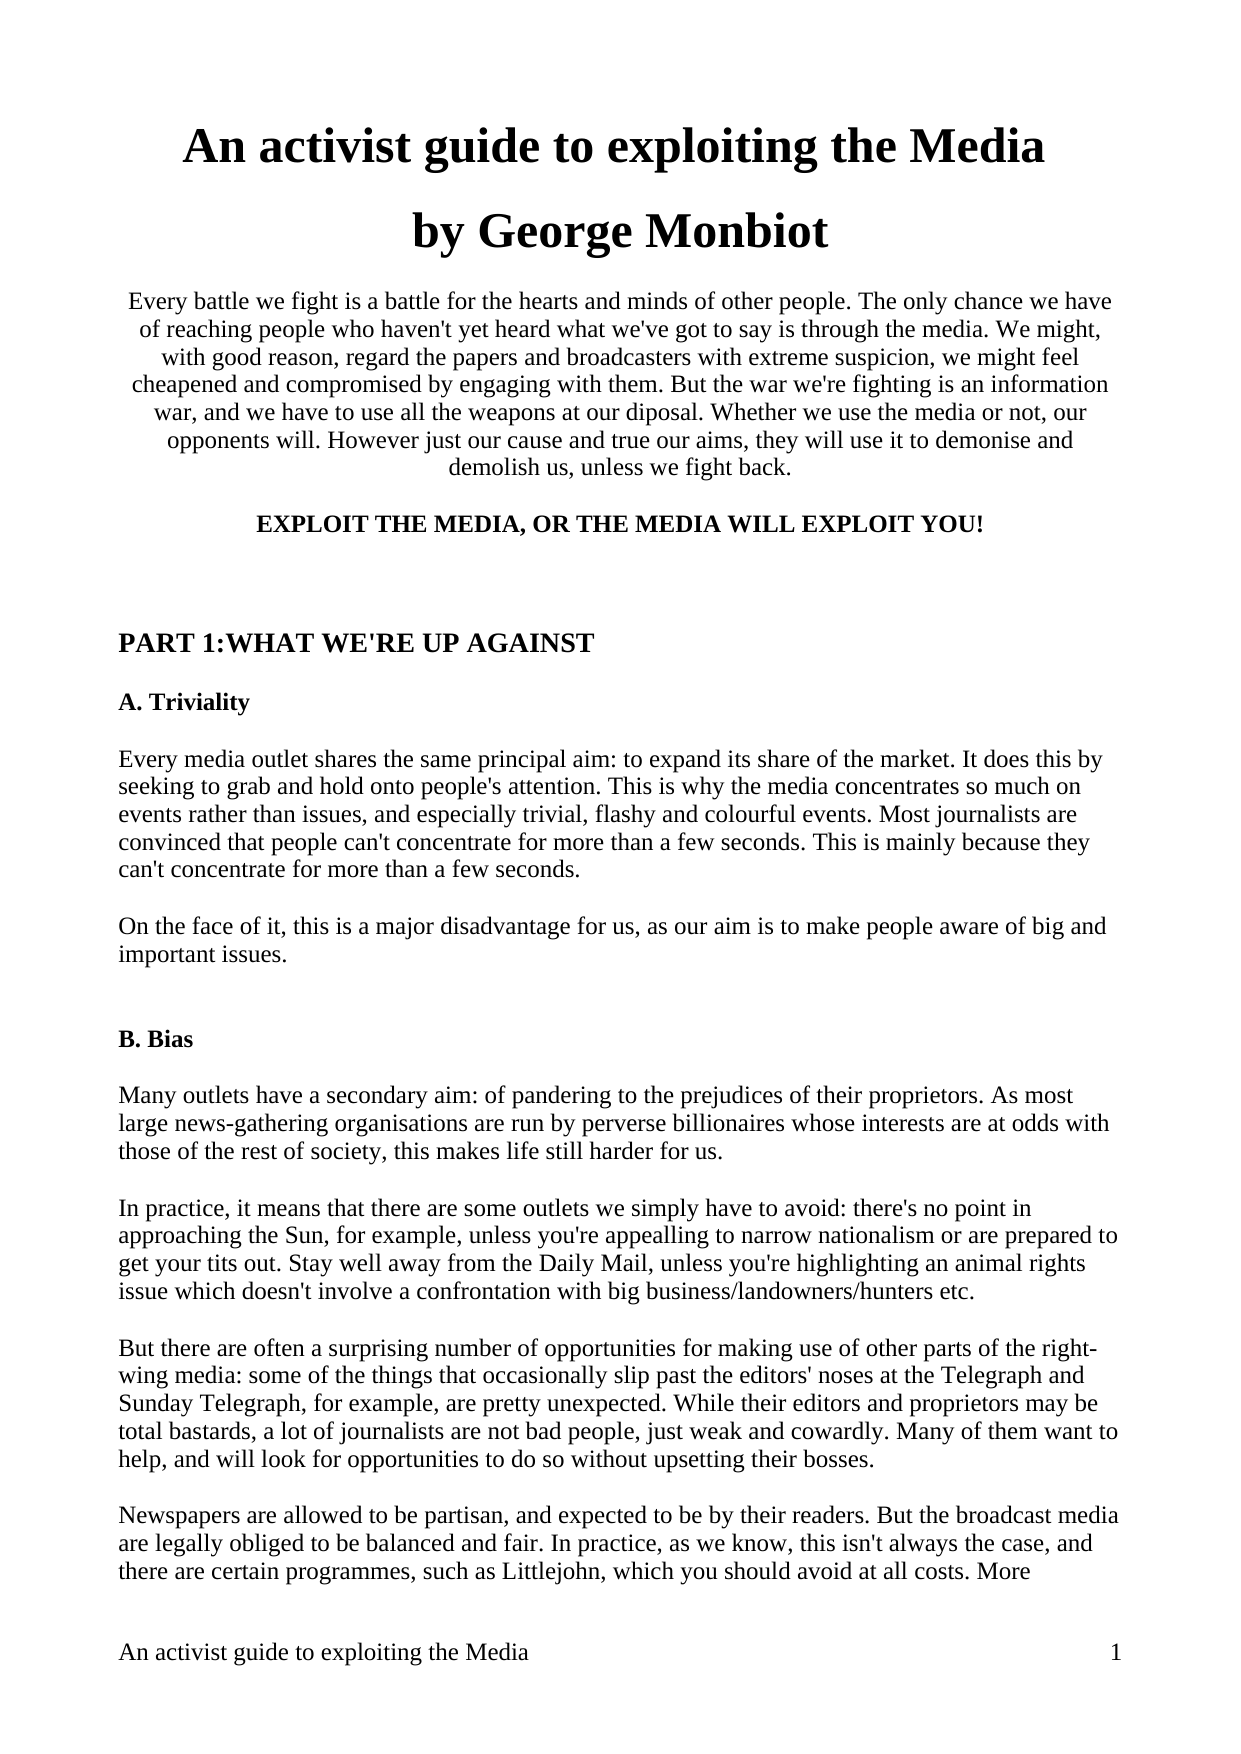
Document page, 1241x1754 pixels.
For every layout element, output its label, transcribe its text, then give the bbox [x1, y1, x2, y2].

subtitle PART 1:WHAT WE'RE UP AGAINST [118, 628, 1122, 659]
subtitle An activist guide to exploiting the Media [118, 118, 1122, 173]
text Many outlets have a secondary aim: of pandering to the prejudices of their proprietors. As most large news-gathering organisations are run by perverse billionaires whose interests are at odds with those of the rest of society, this makes life still harder for us. [118, 1082, 1122, 1165]
text A. Triviality [118, 688, 1122, 716]
text In practice, it means that there are some outlets we simply have to avoid: there's no point in approaching the Sun, for example, unless you're appealling to narrow nationalism or are prepared to get your tits out. Stay well away from the Daily Mail, unless you're highlighting an animal rights issue which doesn't involve a confrontation with big business/landowners/hunters etc. [118, 1194, 1122, 1305]
subtitle by George Monbiot [118, 203, 1122, 258]
text But there are often a surprising number of opportunities for making use of other parts of the right-wing media: some of the things that occasionally slip past the editors' noses at the Telegraph and Sunday Telegraph, for example, are pretty unexpected. While their editors and proprietors may be total bastards, a lot of journalists are not bad people, just weak and cowardly. Many of them want to help, and will look for opportunities to do so without upsetting their bosses. [118, 1334, 1122, 1472]
text Newspapers are allowed to be partisan, and expected to be by their readers. But the broadcast media are legally obliged to be balanced and fair. In practice, as we know, this isn't always the case, and there are certain programmes, such as Littlejohn, which you should avoid at all costs. More [118, 1502, 1122, 1585]
text On the face of it, this is a major disadvantage for us, as our aim is to make people aware of big and important issues. [118, 912, 1122, 968]
text B. Bias [118, 997, 1122, 1052]
text EXPLOIT THE MEDIA, OR THE MEDIA WILL EXPLOIT YOU! [118, 510, 1122, 538]
text Every media outlet shares the same principal aim: to expand its share of the market. It does this by seeking to grab and hold onto people's attention. This is why the media concentrates so much on events rather than issues, and especially trivial, flashy and colourful events. Most journalists are convinced that people can't concentrate for more than a few seconds. This is mainly because they can't concentrate for more than a few seconds. [118, 745, 1122, 883]
text Every battle we fight is a battle for the hearts and minds of other people. The only chance we have of reaching people who haven't yet heard what we've got to say is through the media. We might, with good reason, regard the papers and broadcasters with extreme suspicion, we might feel cheapened and compromised by engaging with them. But the war we're fighting is an information war, and we have to use all the weapons at our diposal. Whether we use the media or not, our opponents will. However just our cause and true our aims, they will use it to demonise and demolish us, unless we fight back. [118, 287, 1122, 481]
